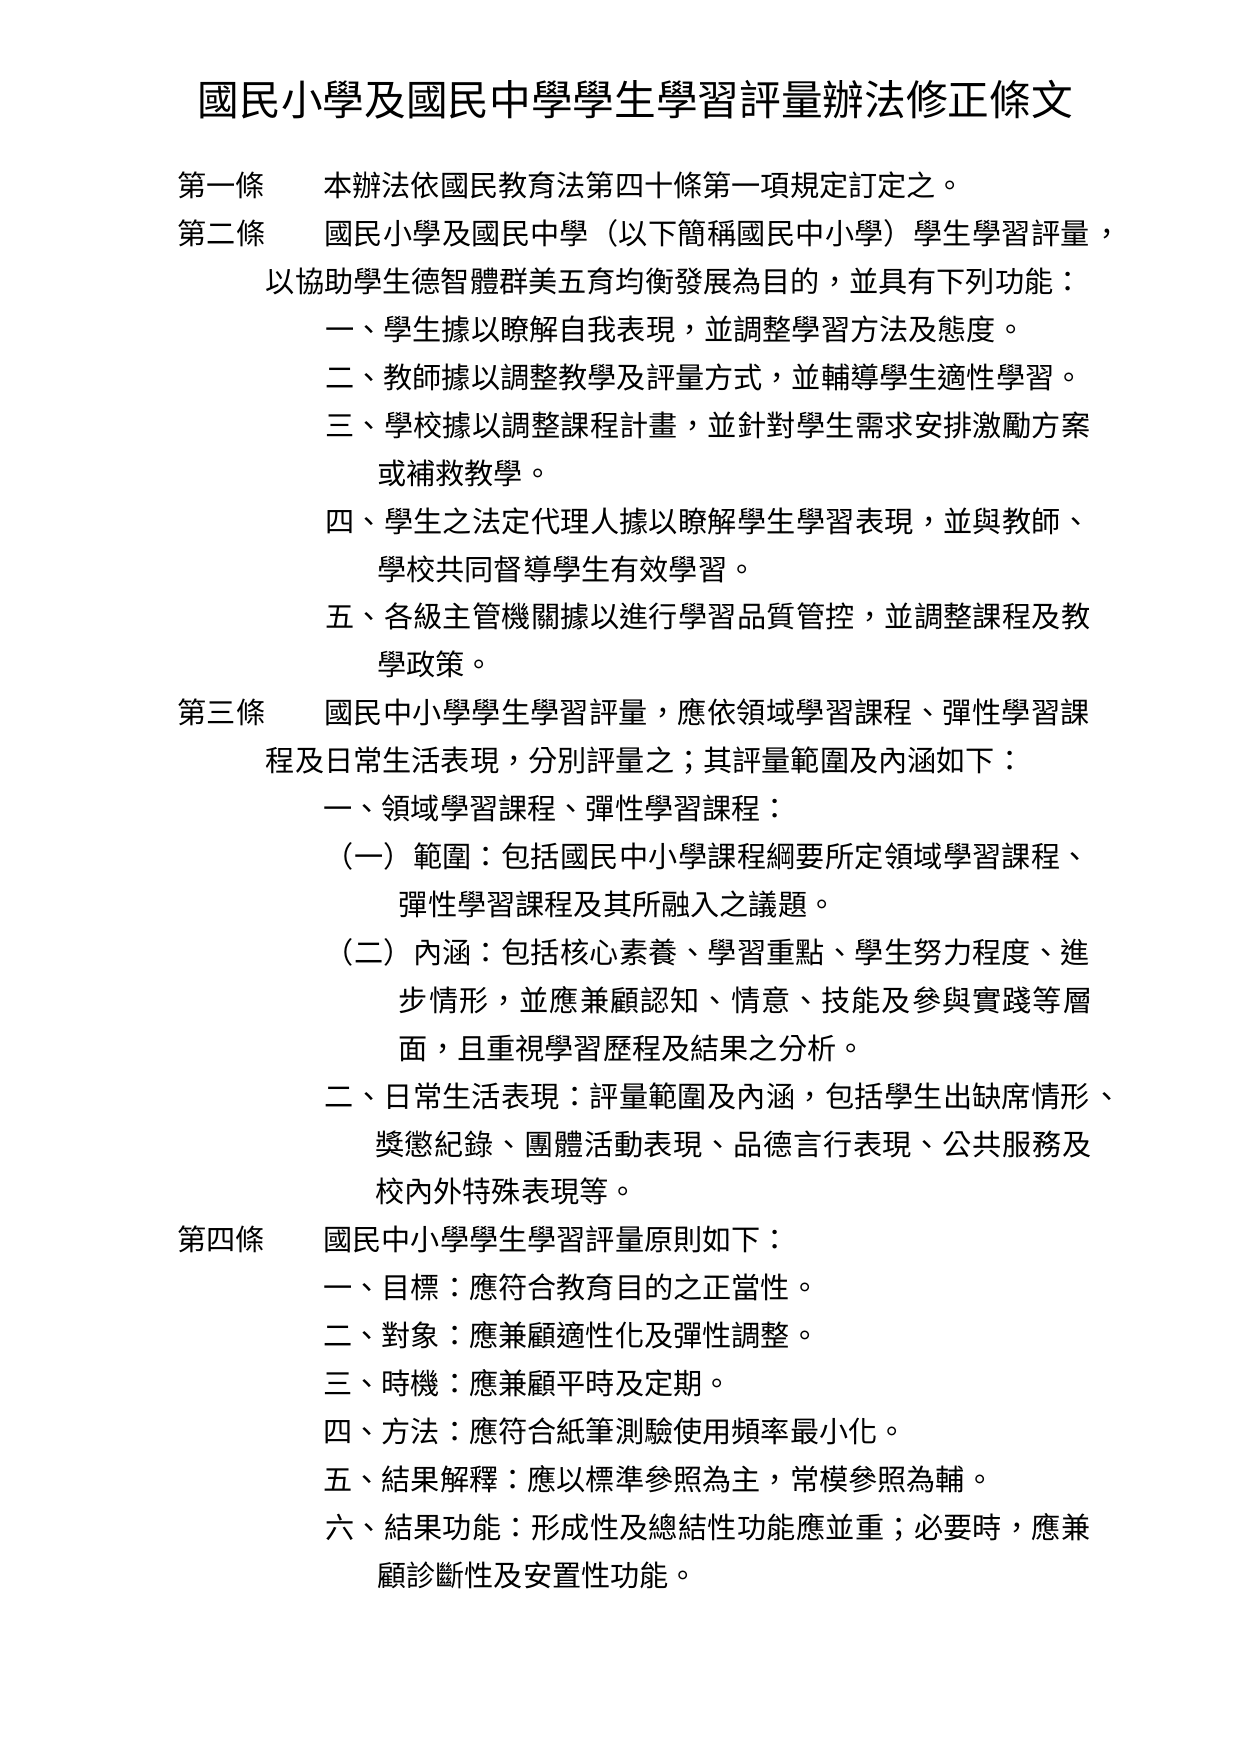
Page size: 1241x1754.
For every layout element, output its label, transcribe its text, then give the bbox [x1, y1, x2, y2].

text 四、方法：應符合紙筆測驗使用頻率最小化。 [177, 1404, 1092, 1452]
text （一）範圍：包括國民中小學課程綱要所定領域學習課程、彈性學習課程及其所融入之議題。 [207, 829, 1092, 925]
text 第一條 本辦法依國民教育法第四十條第一項規定訂定之。 [177, 158, 1092, 206]
text 五、結果解釋：應以標準參照為主，常模參照為輔。 [177, 1452, 1092, 1500]
text 二、日常生活表現：評量範圍及內涵，包括學生出缺席情形、獎懲紀錄、團體活動表現、品德言行表現、公共服務及校內外特殊表現等。 [177, 1069, 1092, 1212]
text 六、結果功能：形成性及總結性功能應並重；必要時，應兼顧診斷性及安置性功能。 [325, 1500, 1092, 1596]
text 國民小學及國民中學學生學習評量辦法修正條文 [177, 75, 1092, 125]
text 三、時機：應兼顧平時及定期。 [177, 1356, 1092, 1404]
text 四、學生之法定代理人據以瞭解學生學習表現，並與教師、學校共同督導學生有效學習。 [325, 494, 1092, 589]
text 二、對象：應兼顧適性化及彈性調整。 [177, 1308, 1092, 1356]
text 第三條 國民中小學學生學習評量，應依領域學習課程、彈性學習課程及日常生活表現，分別評量之；其評量範圍及內涵如下： [177, 685, 1092, 781]
text 一、目標：應符合教育目的之正當性。 [177, 1260, 1092, 1308]
text 第四條 國民中小學學生學習評量原則如下： [177, 1212, 1092, 1260]
text （二）內涵：包括核心素養、學習重點、學生努力程度、進步情形，並應兼顧認知、情意、技能及參與實踐等層面，且重視學習歷程及結果之分析。 [207, 925, 1092, 1069]
text 第二條 國民小學及國民中學（以下簡稱國民中小學）學生學習評量，以協助學生德智體群美五育均衡發展為目的，並具有下列功能： [177, 206, 1092, 302]
text 二、教師據以調整教學及評量方式，並輔導學生適性學習。 [325, 350, 1092, 398]
text 一、學生據以瞭解自我表現，並調整學習方法及態度。 [325, 302, 1092, 350]
text 五、各級主管機關據以進行學習品質管控，並調整課程及教學政策。 [325, 589, 1092, 685]
text 三、學校據以調整課程計畫，並針對學生需求安排激勵方案或補救教學。 [325, 398, 1092, 494]
text 一、領域學習課程、彈性學習課程： [177, 781, 1092, 829]
